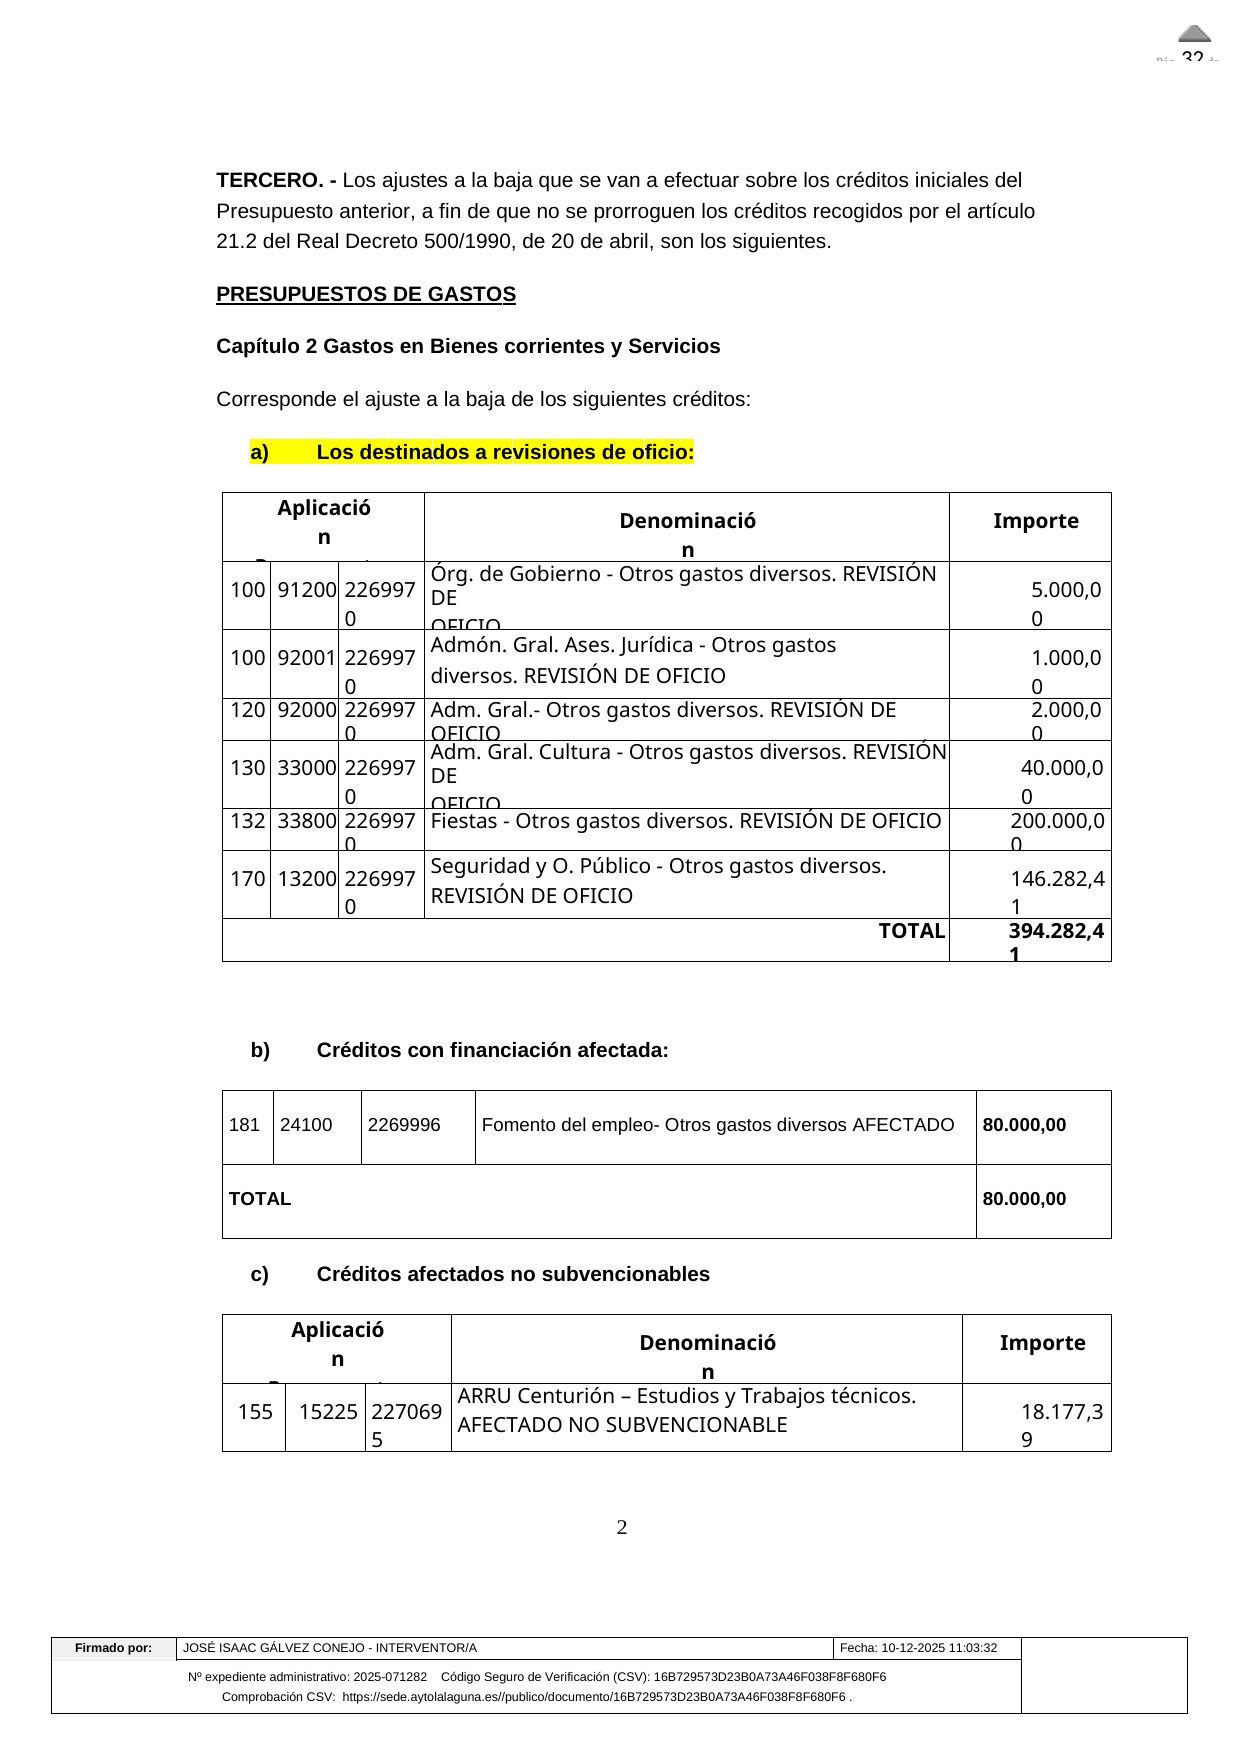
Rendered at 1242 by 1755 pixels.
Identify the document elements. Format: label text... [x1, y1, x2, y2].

table_cell 92000 [271, 699, 338, 739]
table_cell 18.177,39 [963, 1384, 1111, 1451]
table_header JOSÉ ISAAC GÁLVEZ CONEJO - INTERVENTOR/A [177, 1638, 833, 1658]
table_cell 91200 [271, 562, 338, 629]
table_cell 100 [223, 562, 270, 629]
table_cell Admón. Gral. Ases. Jurídica - Otros gastos diversos. REVISIÓN DE OFICIO [425, 630, 949, 697]
table_cell 100 [223, 630, 270, 697]
table_header 181 [223, 1091, 273, 1164]
table_cell 2269970 [339, 741, 424, 808]
table_cell TOTAL [223, 919, 949, 961]
table_cell 2270695 [366, 1384, 451, 1451]
table_header Aplicación Presupuestaria [223, 493, 424, 561]
table_cell 170 [223, 851, 270, 918]
table_cell 130 [223, 741, 270, 808]
table_header Denominación [425, 493, 949, 561]
table_header 24100 [274, 1091, 361, 1164]
table_header Denominación [452, 1315, 962, 1383]
table_header 80.000,00 [977, 1091, 1111, 1164]
table_cell 2269970 [339, 809, 424, 850]
table_header Firmado por: [52, 1638, 176, 1658]
table_cell 2.000,00 [950, 699, 1111, 739]
table_cell Adm. Gral. Cultura - Otros gastos diversos. REVISIÓN DE OFICIO [425, 741, 949, 808]
table_cell Fiestas - Otros gastos diversos. REVISIÓN DE OFICIO [425, 809, 949, 850]
table_cell Adm. Gral.- Otros gastos diversos. REVISIÓN DE OFICIO [425, 699, 949, 739]
table_cell 2269970 [339, 630, 424, 697]
text Presupuesto anterior, a fin de que no se prorroguen los créditos recogidos por el artículo [216, 198, 1239, 222]
table_cell 15225 [286, 1384, 365, 1451]
text TERCERO. - Los ajustes a la baja que se van a efectuar sobre los créditos iniciales del [216, 168, 1239, 192]
text Capítulo 2 Gastos en Bienes corrientes y Servicios [216, 334, 1239, 358]
table_cell TOTAL [223, 1165, 976, 1238]
table_cell 5.000,00 [950, 562, 1111, 629]
table_cell 80.000,00 [977, 1165, 1111, 1238]
table_header Fecha: 10-12-2025 11:03:32 [834, 1638, 1021, 1658]
table_cell 40.000,00 [950, 741, 1111, 808]
table_cell 200.000,00 [950, 809, 1111, 850]
table_header Aplicación Presupuestaria [223, 1315, 451, 1383]
text Corresponde el ajuste a la baja de los siguientes créditos: [216, 387, 1239, 411]
text PRESUPUESTOS DE GASTOS [216, 281, 1239, 305]
table_cell Nº expediente administrativo: 2025-071282 Código Seguro de Verificación (CSV): 16B729573D23B0A73A46F038F8F680F6 Comprobación CSV: https://sede.aytolalaguna.es//publico/documento/16B729573D23B0A73A46F038F8F680F6 . [52, 1660, 1021, 1713]
table_cell ARRU Centurión – Estudios y Trabajos técnicos. AFECTADO NO SUBVENCIONABLE [452, 1384, 962, 1451]
table_header Fomento del empleo- Otros gastos diversos AFECTADO [476, 1091, 976, 1164]
table_header Importe [950, 493, 1111, 561]
table_cell 132 [223, 809, 270, 850]
table_cell 13200 [271, 851, 338, 918]
table_cell 120 [223, 699, 270, 739]
text b) Créditos con financiación afectada: [250, 1037, 1239, 1061]
table_cell 2269970 [339, 562, 424, 629]
text c) Créditos afectados no subvencionables [250, 1262, 1239, 1285]
table_cell 394.282,41 [950, 919, 1111, 961]
table_header 2269996 [362, 1091, 475, 1164]
text a) Los destinados a revisiones de oficio: [250, 440, 1239, 463]
table_cell 146.282,41 [950, 851, 1111, 918]
table_header [1022, 1638, 1187, 1713]
table_cell 2269970 [339, 699, 424, 739]
table_cell Órg. de Gobierno - Otros gastos diversos. REVISIÓN DE OFICIO [425, 562, 949, 629]
table_cell 1.000,00 [950, 630, 1111, 697]
table_cell 33800 [271, 809, 338, 850]
table_cell 92001 [271, 630, 338, 697]
table_header Importe [963, 1315, 1111, 1383]
table_cell 33000 [271, 741, 338, 808]
text 21.2 del Real Decreto 500/1990, de 20 de abril, son los siguientes. [216, 228, 1239, 252]
table_cell Seguridad y O. Público - Otros gastos diversos. REVISIÓN DE OFICIO [425, 851, 949, 918]
table_cell 2269970 [339, 851, 424, 918]
table_cell 155 [223, 1384, 285, 1451]
text 2 [611, 1515, 633, 1539]
